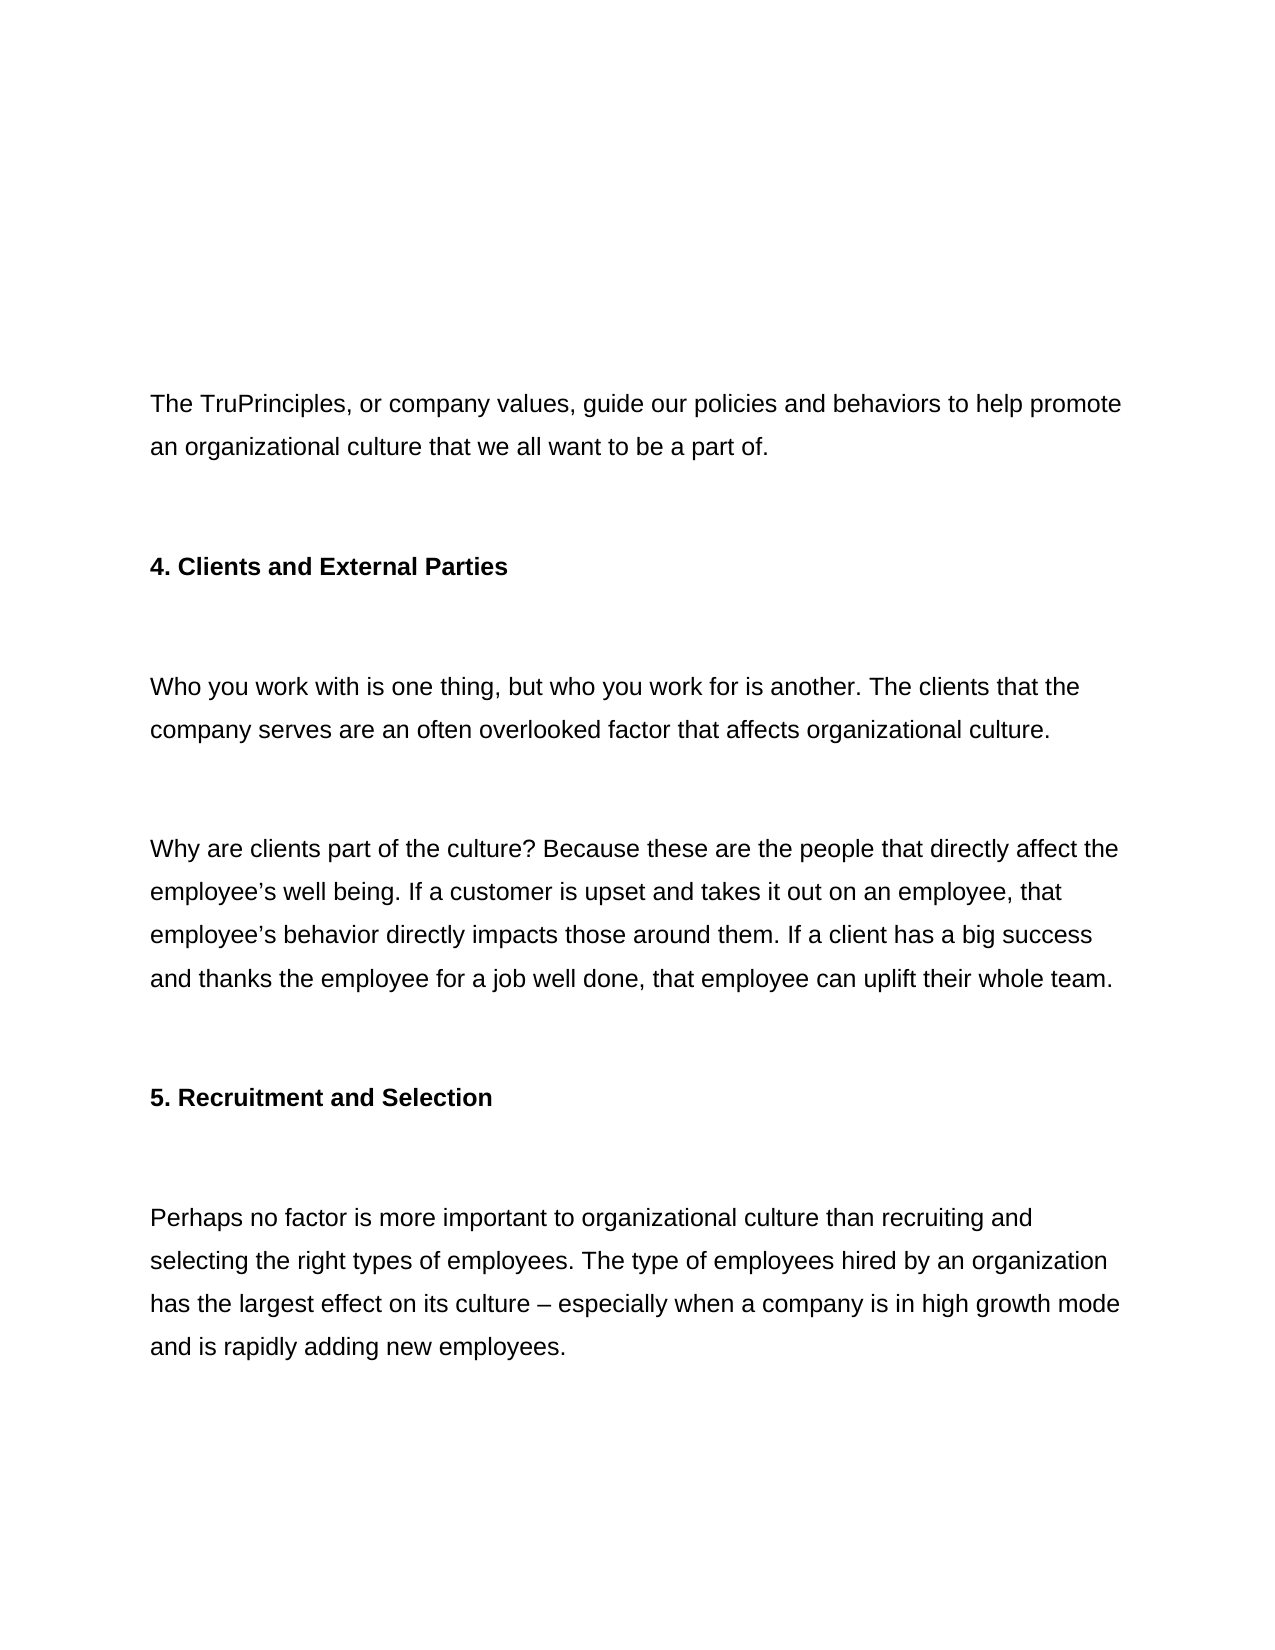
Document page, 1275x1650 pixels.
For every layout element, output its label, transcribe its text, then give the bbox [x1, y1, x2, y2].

text Who you work with is one thing, but who you work for is another. The clients that the company serves are an often overlooked factor that affects organizational culture. [150, 671, 1125, 743]
text 4. Clients and External Parties [150, 552, 1125, 581]
text Why are clients part of the culture? Because these are the people that directly affect the employee’s well being. If a customer is upset and takes it out on an employee, that employee’s behavior directly impacts those around them. If a client has a big success and thanks the employee for a job well done, that employee can uplift their whole team. [150, 834, 1125, 992]
text The TruPrinciples, or company values, guide our policies and behaviors to help promote an organizational culture that we all want to be a part of. [150, 389, 1125, 461]
text Perhaps no factor is more important to organizational culture than recruiting and selecting the right types of employees. The type of employees hired by an organization has the largest effect on its culture – especially when a company is in high growth mode and is rapidly adding new employees. [150, 1203, 1125, 1361]
text 5. Recruitment and Selection [150, 1083, 1125, 1112]
